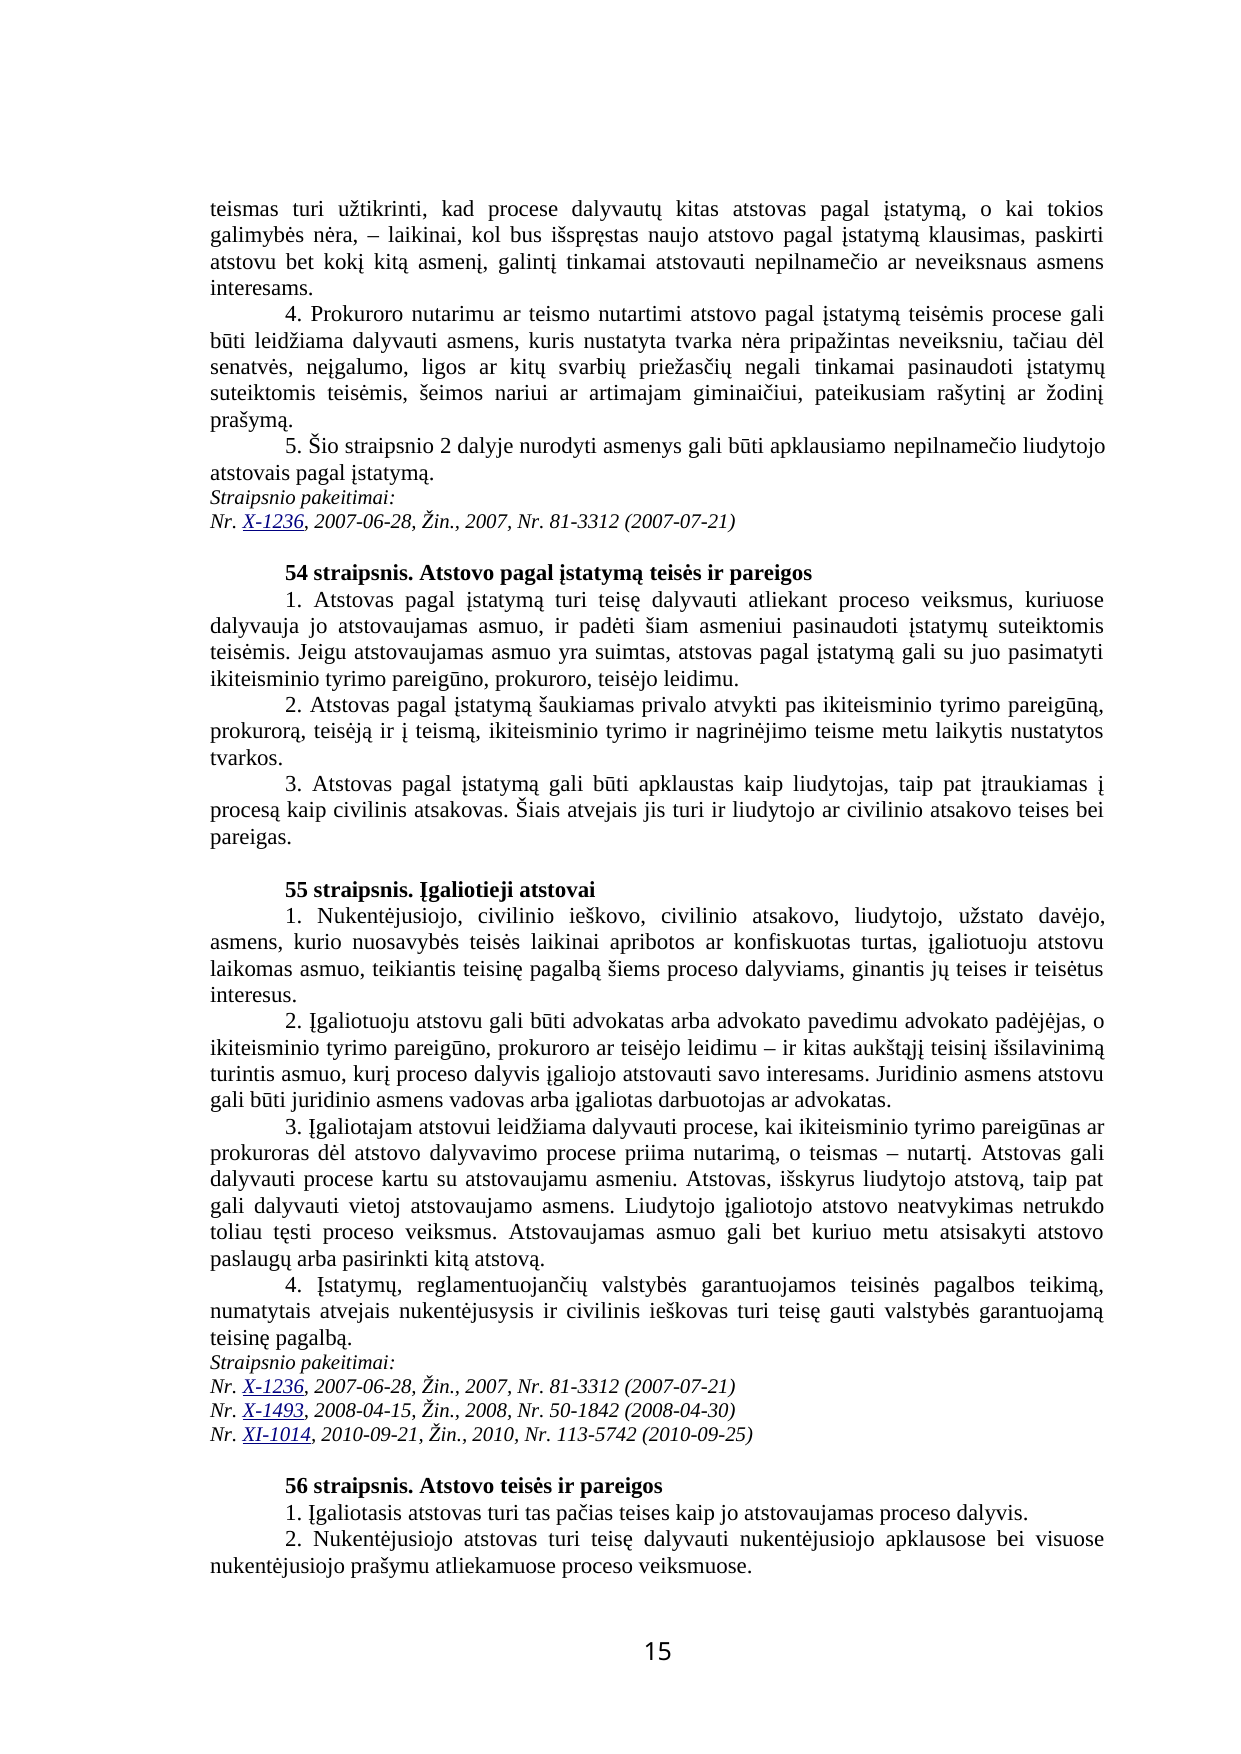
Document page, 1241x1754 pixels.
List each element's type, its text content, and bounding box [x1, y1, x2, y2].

text Straipsnio pakeitimai: [210, 1350, 1106, 1374]
text 55 straipsnis. Įgaliotieji atstovai [210, 876, 1106, 902]
text 3. Atstovas pagal įstatymą gali būti apklaustas kaip liudytojas, taip pat įtraukiamas į procesą kaip civilinis atsakovas. Šiais atvejais jis turi ir liudytojo ar civilinio atsakovo teises bei pareigas. [210, 770, 1106, 849]
text 4. Įstatymų, reglamentuojančių valstybės garantuojamos teisinės pagalbos teikimą, numatytais atvejais nukentėjusysis ir civilinis ieškovas turi teisę gauti valstybės garantuojamą teisinę pagalbą. [210, 1271, 1106, 1350]
text 54 straipsnis. Atstovo pagal įstatymą teisės ir pareigos [210, 559, 1106, 586]
text 1. Įgaliotasis atstovas turi tas pačias teises kaip jo atstovaujamas proceso dalyvis. [210, 1499, 1106, 1525]
text 5. Šio straipsnio 2 dalyje nurodyti asmenys gali būti apklausiamo nepilnamečio liudytojo atstovais pagal įstatymą. [210, 432, 1106, 485]
text Nr. X-1236, 2007-06-28, Žin., 2007, Nr. 81-3312 (2007-07-21) [210, 1374, 1106, 1398]
text 4. Prokuroro nutarimu ar teismo nutartimi atstovo pagal įstatymą teisėmis procese gali būti leidžiama dalyvauti asmens, kuris nustatyta tvarka nėra pripažintas neveiksniu, tačiau dėl senatvės, neįgalumo, ligos ar kitų svarbių priežasčių negali tinkamai pasinaudoti įstatymų suteiktomis teisėmis, šeimos nariui ar artimajam giminaičiui, pateikusiam rašytinį ar žodinį prašymą. [210, 300, 1106, 432]
text 2. Atstovas pagal įstatymą šaukiamas privalo atvykti pas ikiteisminio tyrimo pareigūną, prokurorą, teisėją ir į teismą, ikiteisminio tyrimo ir nagrinėjimo teisme metu laikytis nustatytos tvarkos. [210, 691, 1106, 770]
text Nr. X-1493, 2008-04-15, Žin., 2008, Nr. 50-1842 (2008-04-30) [210, 1398, 1106, 1422]
text Nr. XI-1014, 2010-09-21, Žin., 2010, Nr. 113-5742 (2010-09-25) [210, 1422, 1106, 1446]
text 3. Įgaliotajam atstovui leidžiama dalyvauti procese, kai ikiteisminio tyrimo pareigūnas ar prokuroras dėl atstovo dalyvavimo procese priima nutarimą, o teismas – nutartį. Atstovas gali dalyvauti procese kartu su atstovaujamu asmeniu. Atstovas, išskyrus liudytojo atstovą, taip pat gali dalyvauti vietoj atstovaujamo asmens. Liudytojo įgaliotojo atstovo neatvykimas netrukdo toliau tęsti proceso veiksmus. Atstovaujamas asmuo gali bet kuriuo metu atsisakyti atstovo paslaugų arba pasirinkti kitą atstovą. [210, 1113, 1106, 1271]
text 2. Nukentėjusiojo atstovas turi teisę dalyvauti nukentėjusiojo apklausose bei visuose nukentėjusiojo prašymu atliekamuose proceso veiksmuose. [210, 1525, 1106, 1578]
text Straipsnio pakeitimai: [210, 485, 1106, 509]
text 1. Nukentėjusiojo, civilinio ieškovo, civilinio atsakovo, liudytojo, užstato davėjo, asmens, kurio nuosavybės teisės laikinai apribotos ar konfiskuotas turtas, įgaliotuoju atstovu laikomas asmuo, teikiantis teisinę pagalbą šiems proceso dalyviams, ginantis jų teises ir teisėtus interesus. [210, 902, 1106, 1007]
text 1. Atstovas pagal įstatymą turi teisę dalyvauti atliekant proceso veiksmus, kuriuose dalyvauja jo atstovaujamas asmuo, ir padėti šiam asmeniui pasinaudoti įstatymų suteiktomis teisėmis. Jeigu atstovaujamas asmuo yra suimtas, atstovas pagal įstatymą gali su juo pasimatyti ikiteisminio tyrimo pareigūno, prokuroro, teisėjo leidimu. [210, 586, 1106, 691]
text 56 straipsnis. Atstovo teisės ir pareigos [210, 1473, 1106, 1499]
text 2. Įgaliotuoju atstovu gali būti advokatas arba advokato pavedimu advokato padėjėjas, o ikiteisminio tyrimo pareigūno, prokuroro ar teisėjo leidimu – ir kitas aukštąjį teisinį išsilavinimą turintis asmuo, kurį proceso dalyvis įgaliojo atstovauti savo interesams. Juridinio asmens atstovu gali būti juridinio asmens vadovas arba įgaliotas darbuotojas ar advokatas. [210, 1007, 1106, 1113]
text Nr. X-1236, 2007-06-28, Žin., 2007, Nr. 81-3312 (2007-07-21) [210, 509, 1106, 533]
text teismas turi užtikrinti, kad procese dalyvautų kitas atstovas pagal įstatymą, o kai tokios galimybės nėra, – laikinai, kol bus išspręstas naujo atstovo pagal įstatymą klausimas, paskirti atstovu bet kokį kitą asmenį, galintį tinkamai atstovauti nepilnamečio ar neveiksnaus asmens interesams. [210, 195, 1106, 300]
